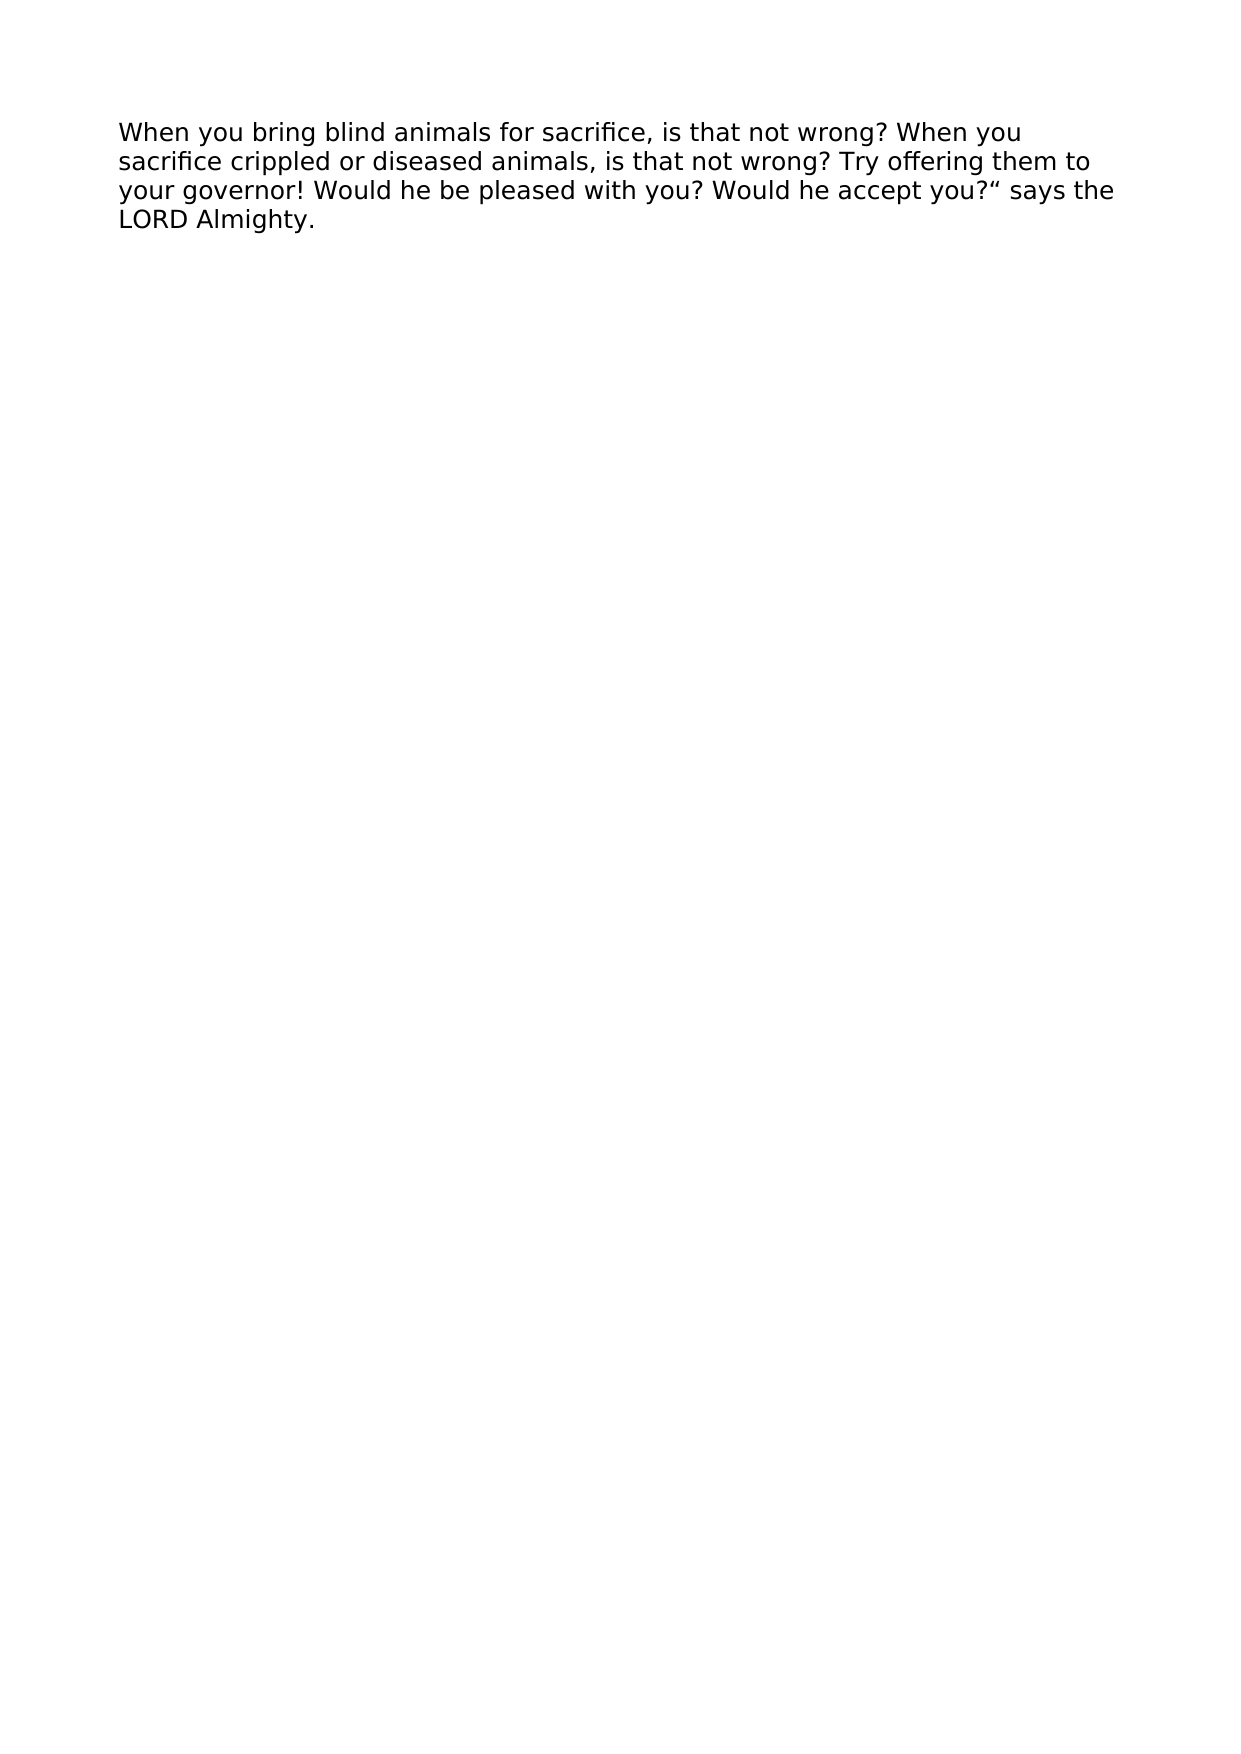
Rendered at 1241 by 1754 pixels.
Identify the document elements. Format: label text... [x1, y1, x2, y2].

text When you bring blind animals for sacrifice, is that not wrong? When you sacrifice crippled or diseased animals, is that not wrong? Try offering them to your governor! Would he be pleased with you? Would he accept you?“ says the LORD Almighty. [118, 118, 1122, 235]
